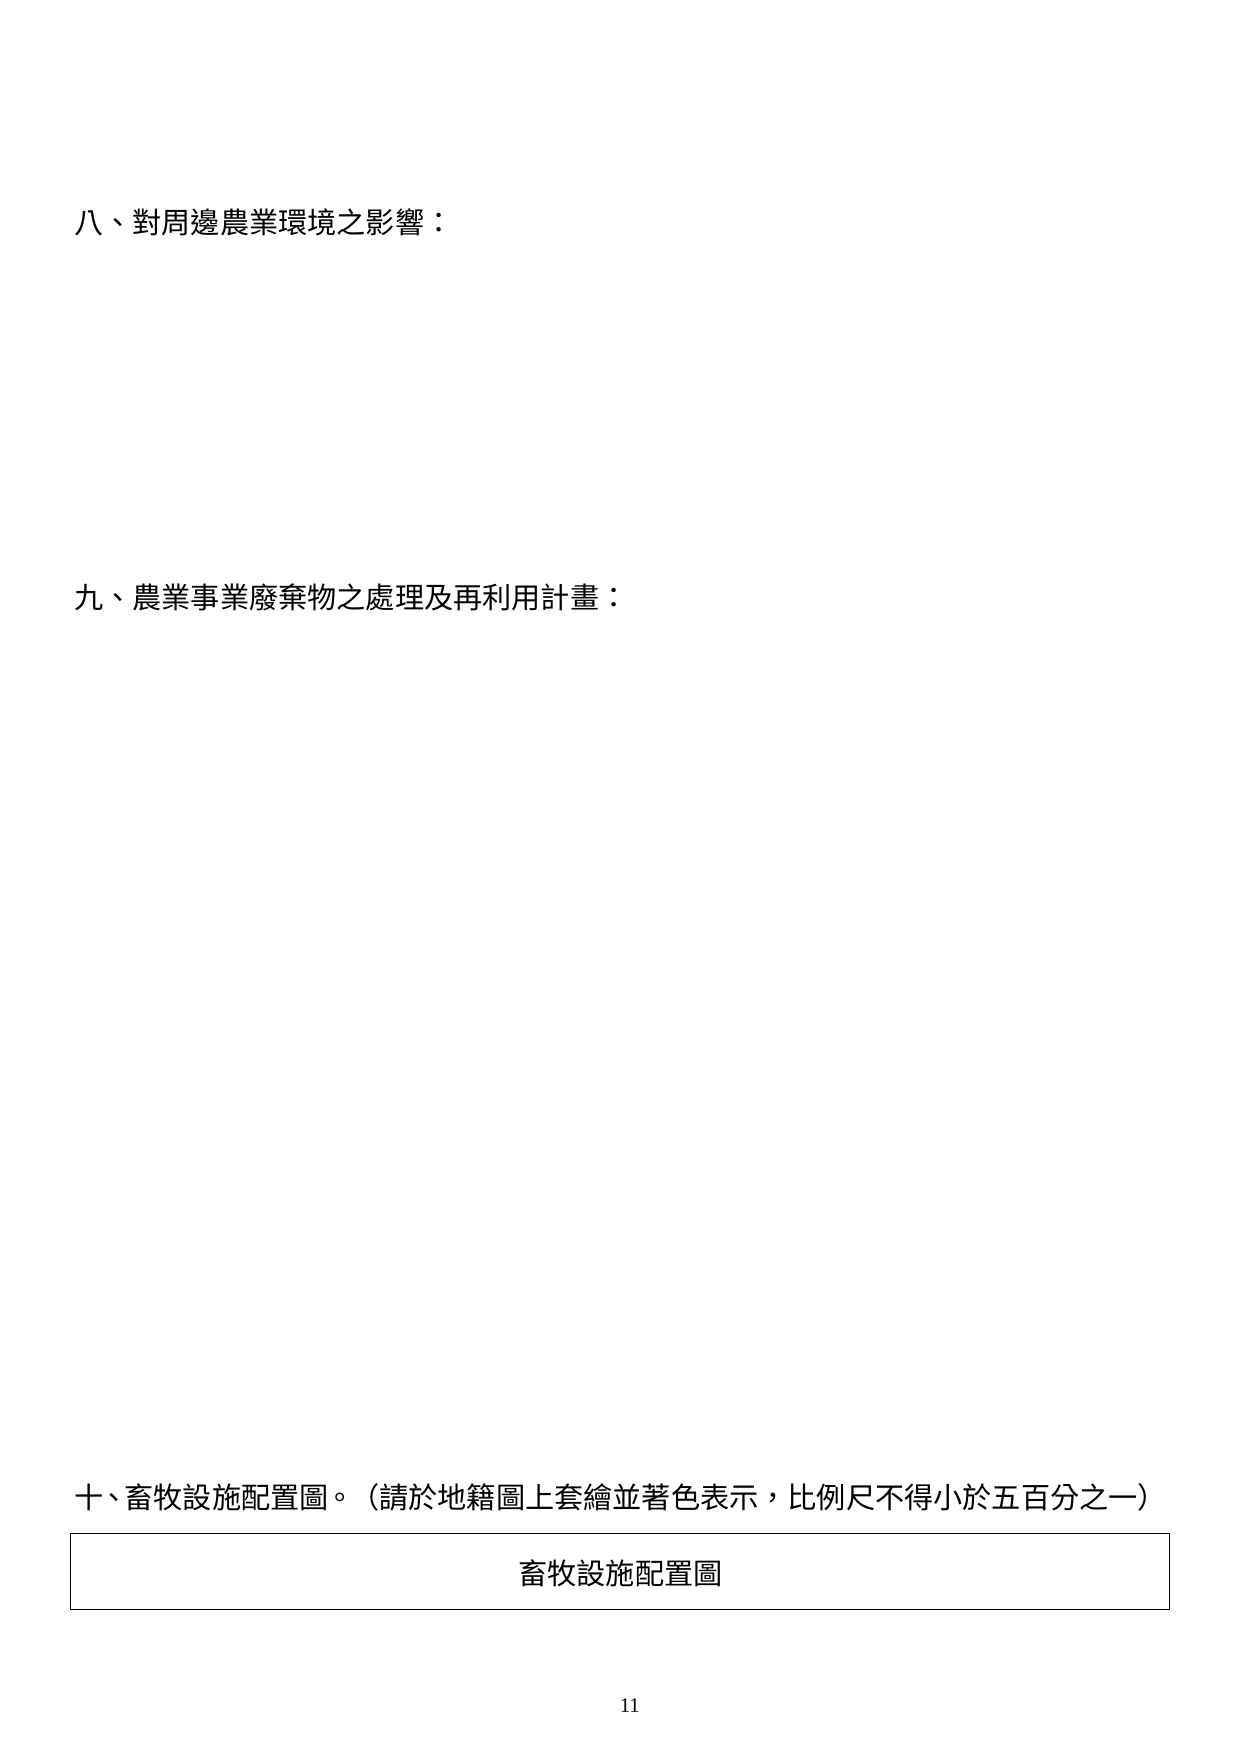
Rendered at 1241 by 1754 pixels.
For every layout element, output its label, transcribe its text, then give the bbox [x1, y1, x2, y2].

table_header 畜牧設施配置圖 [71, 1534, 1169, 1609]
text 十、畜牧設施配置圖。（請於地籍圖上套繪並著色表示，比例尺不得小於五百分之一） [74, 1458, 1166, 1533]
text 八、對周邊農業環境之影響： [74, 183, 1166, 258]
text 九、農業事業廢棄物之處理及再利用計畫： [74, 558, 1166, 633]
